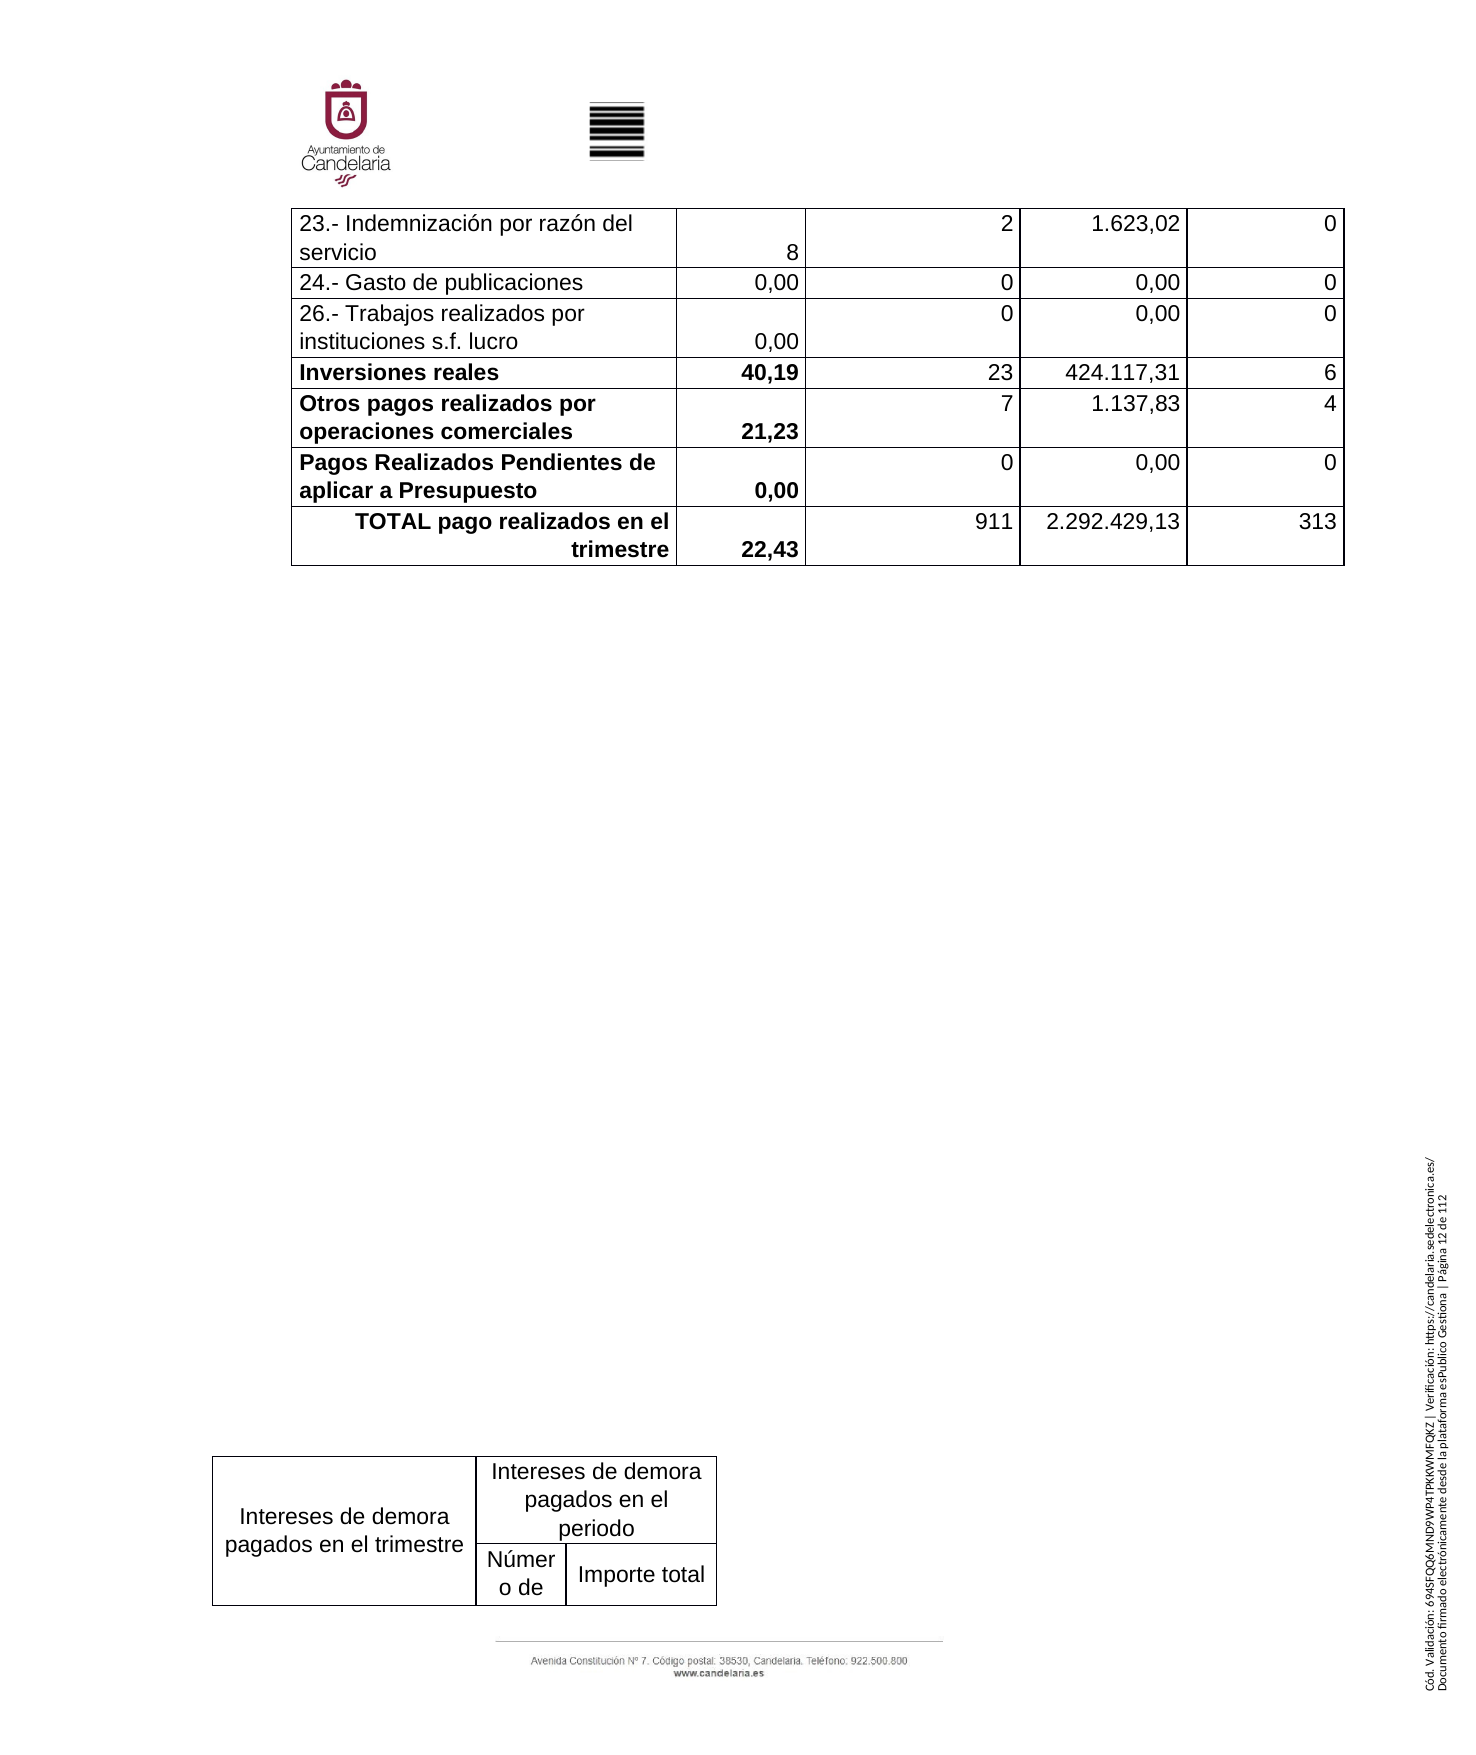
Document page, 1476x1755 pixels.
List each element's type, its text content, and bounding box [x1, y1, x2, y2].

table_cell 0,00 [677, 448, 805, 506]
table_cell 26.- Trabajos realizados por instituciones s.f. lucro [292, 299, 676, 357]
table_cell 0,00 [1021, 448, 1186, 506]
table_cell 0,00 [1021, 299, 1186, 357]
table_cell 1.623,02 [1021, 209, 1186, 267]
table_header Intereses de demora pagados en el periodo [477, 1457, 716, 1543]
table_cell Pagos Realizados Pendientes de aplicar a Presupuesto [292, 448, 676, 506]
table_cell 0,00 [677, 268, 805, 298]
table_cell 424.117,31 [1021, 358, 1186, 388]
table_cell 6 [1188, 358, 1343, 388]
table_cell 0 [1188, 268, 1343, 298]
table_cell 40,19 [677, 358, 805, 388]
table_cell 21,23 [677, 389, 805, 447]
table_cell 23.- Indemnización por razón del servicio [292, 209, 676, 267]
table_cell TOTAL pago realizados en el trimestre [292, 507, 676, 564]
table_cell Otros pagos realizados por operaciones comerciales [292, 389, 676, 447]
table_header [717, 1456, 832, 1543]
table_cell 0 [806, 268, 1019, 298]
table_cell 23 [806, 358, 1019, 388]
table_cell 0 [806, 299, 1019, 357]
table_header [832, 1456, 941, 1543]
table_cell 8 [677, 209, 805, 267]
table_cell 24.- Gasto de publicaciones [292, 268, 676, 298]
table_cell [717, 1543, 832, 1605]
table_header Intereses de demora pagados en el trimestre [213, 1457, 475, 1605]
table_cell 0 [806, 448, 1019, 506]
table_cell 0 [1188, 299, 1343, 357]
table_cell 0,00 [1021, 268, 1186, 298]
table_cell 2.292.429,13 [1021, 507, 1186, 564]
table_cell Importe total [567, 1544, 716, 1605]
table_cell 7 [806, 389, 1019, 447]
table_cell 0 [1188, 448, 1343, 506]
table_cell 0 [1188, 209, 1343, 267]
table_cell Inversiones reales [292, 358, 676, 388]
table_cell 2 [806, 209, 1019, 267]
table_cell 1.137,83 [1021, 389, 1186, 447]
table_cell 4 [1188, 389, 1343, 447]
table_cell 0,00 [677, 299, 805, 357]
table_cell 911 [806, 507, 1019, 564]
table_cell Número de [477, 1544, 565, 1605]
table_cell 313 [1188, 507, 1343, 564]
table_cell [832, 1543, 941, 1605]
table_cell 22,43 [677, 507, 805, 564]
